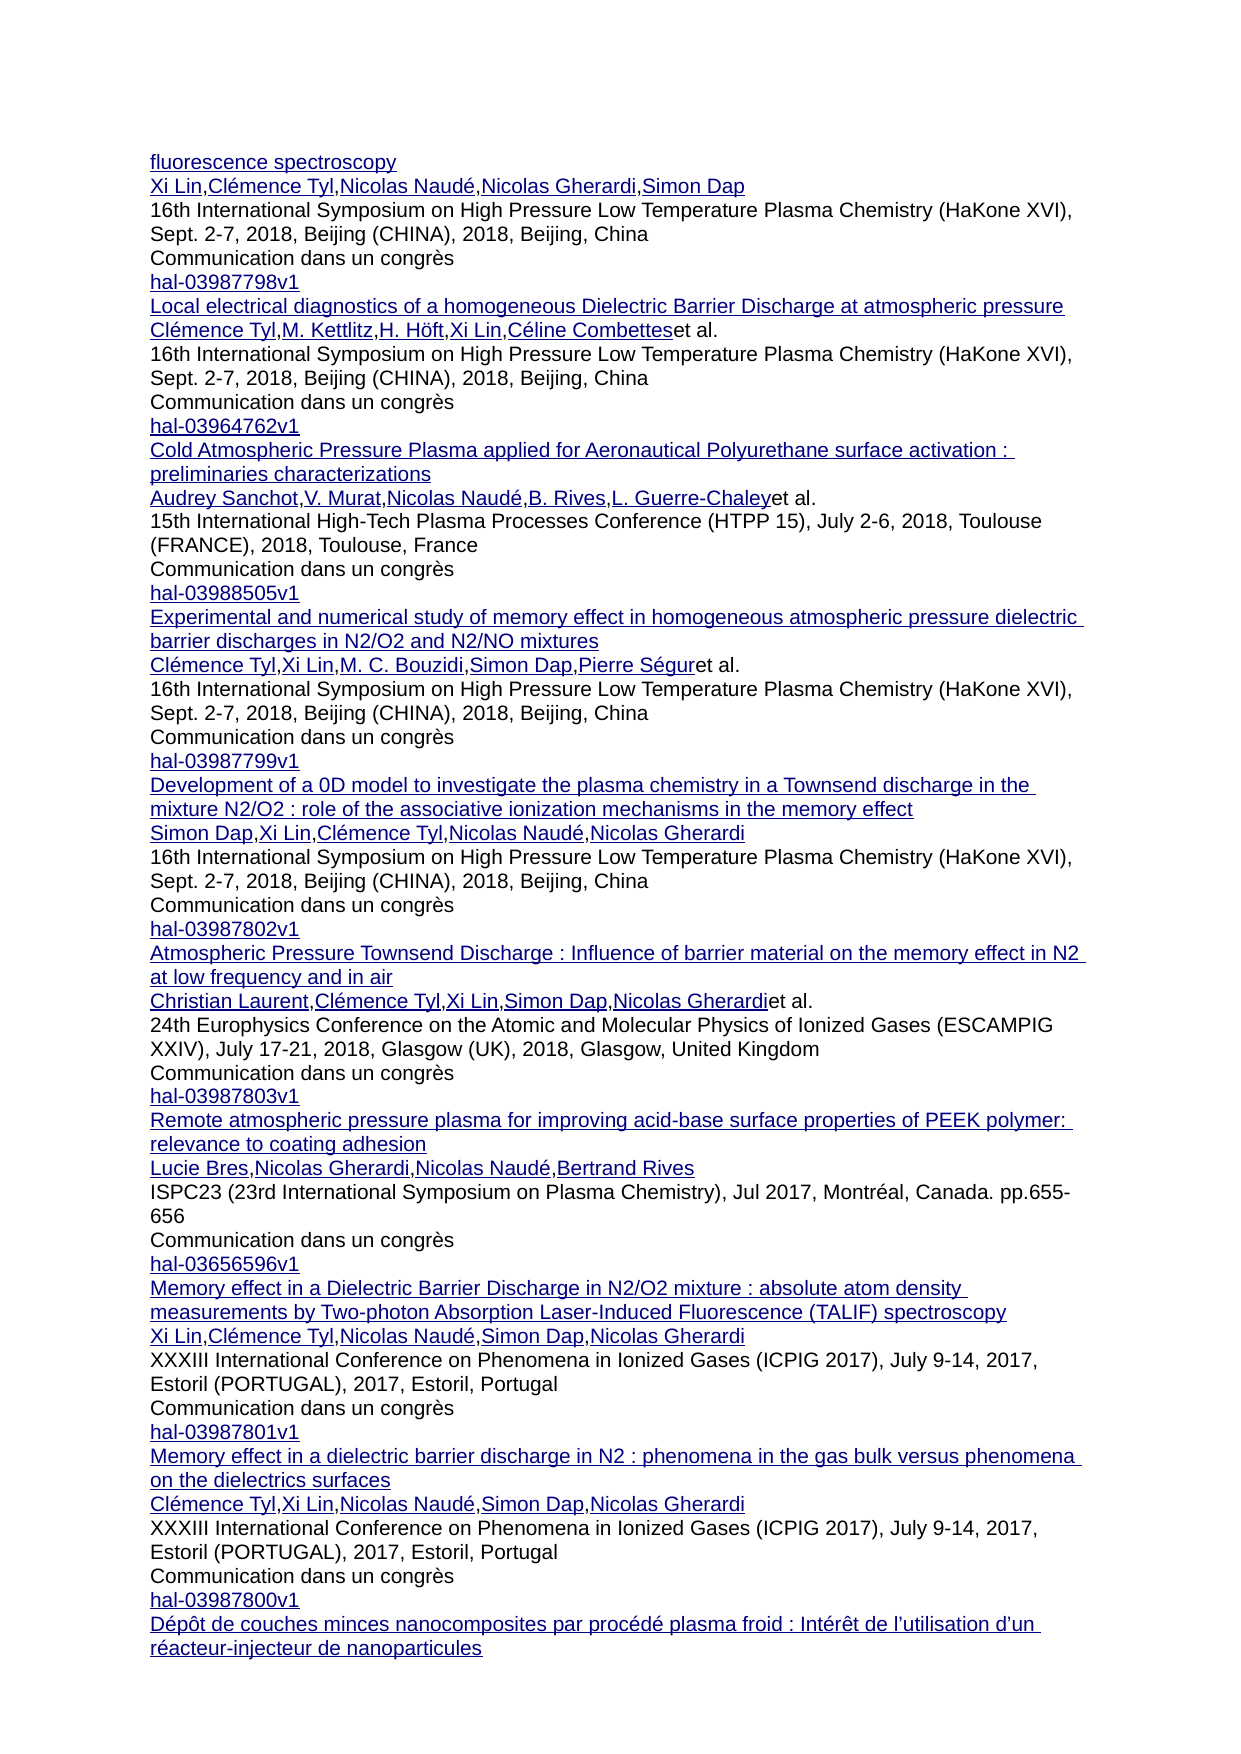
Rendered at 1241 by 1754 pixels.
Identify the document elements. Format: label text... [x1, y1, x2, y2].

table_cell Local electrical diagnostics of a homogeneous Dielectric Barrier Discharge at atmospheric pressure Clémence Tyl,M. Kettlitz,H. Höft,Xi Lin,Céline Combetteset al. 16th International Symposium on High Pressure Low Temperature Plasma Chemistry (HaKone XVI), Sept. 2-7, 2018, Beijing (CHINA), 2018, Beijing, China Communication dans un congrès hal-03964762v1 [150, 294, 1090, 437]
table_cell Dépôt de couches minces nanocomposites par procédé plasma froid : Intérêt de l’utilisation d’un réacteur-injecteur de nanoparticules [150, 1611, 1090, 1659]
table_cell Memory effect in a dielectric barrier discharge in N2 : phenomena in the gas bulk versus phenomena on the dielectrics surfaces Clémence Tyl,Xi Lin,Nicolas Naudé,Simon Dap,Nicolas Gherardi XXXIII International Conference on Phenomena in Ionized Gases (ICPIG 2017), July 9-14, 2017, Estoril (PORTUGAL), 2017, Estoril, Portugal Communication dans un congrès hal-03987800v1 [150, 1444, 1090, 1611]
table_cell Memory effect in a Dielectric Barrier Discharge in N2/O2 mixture : absolute atom density measurements by Two-photon Absorption Laser-Induced Fluorescence (TALIF) spectroscopy Xi Lin,Clémence Tyl,Nicolas Naudé,Simon Dap,Nicolas Gherardi XXXIII International Conference on Phenomena in Ionized Gases (ICPIG 2017), July 9-14, 2017, Estoril (PORTUGAL), 2017, Estoril, Portugal Communication dans un congrès hal-03987801v1 [150, 1276, 1090, 1444]
table_cell Experimental and numerical study of memory effect in homogeneous atmospheric pressure dielectric barrier discharges in N2/O2 and N2/NO mixtures Clémence Tyl,Xi Lin,M. C. Bouzidi,Simon Dap,Pierre Séguret al. 16th International Symposium on High Pressure Low Temperature Plasma Chemistry (HaKone XVI), Sept. 2-7, 2018, Beijing (CHINA), 2018, Beijing, China Communication dans un congrès hal-03987799v1 [150, 605, 1090, 773]
table_cell Cold Atmospheric Pressure Plasma applied for Aeronautical Polyurethane surface activation : preliminaries characterizations Audrey Sanchot,V. Murat,Nicolas Naudé,B. Rives,L. Guerre-Chaleyet al. 15th International High-Tech Plasma Processes Conference (HTPP 15), July 2-6, 2018, Toulouse (FRANCE), 2018, Toulouse, France Communication dans un congrès hal-03988505v1 [150, 438, 1090, 605]
table_cell Remote atmospheric pressure plasma for improving acid-base surface properties of PEEK polymer: relevance to coating adhesion Lucie Bres,Nicolas Gherardi,Nicolas Naudé,Bertrand Rives ISPC23 (23rd International Symposium on Plasma Chemistry), Jul 2017, Montréal, Canada. pp.655-656 Communication dans un congrès hal-03656596v1 [150, 1108, 1090, 1276]
table_cell Atmospheric Pressure Townsend Discharge : Influence of barrier material on the memory effect in N2 at low frequency and in air Christian Laurent,Clémence Tyl,Xi Lin,Simon Dap,Nicolas Gherardiet al. 24th E‌urophysics Conference on the Atomic and Molecular Physics of Ionized Gases (ESCAMPIG XXIV), July 17-21, 2018, Glasgow (UK), 2018, Glasgow, United Kingdom Communication dans un congrès hal-03987803v1 [150, 941, 1090, 1108]
table_cell fluorescence spectroscopy Xi Lin,Clémence Tyl,Nicolas Naudé,Nicolas Gherardi,Simon Dap 16th International Symposium on High Pressure Low Temperature Plasma Chemistry (HaKone XVI), Sept. 2-7, 2018, Beijing (CHINA), 2018, Beijing, China Communication dans un congrès hal-03987798v1 [150, 150, 1090, 294]
table_cell Development of a 0D model to investigate the plasma chemistry in a Townsend discharge in the mixture N2/O2 : role of the associative ionization mechanisms in the memory effect Simon Dap,Xi Lin,Clémence Tyl,Nicolas Naudé,Nicolas Gherardi 16th International Symposium on High Pressure Low Temperature Plasma Chemistry (HaKone XVI), Sept. 2-7, 2018, Beijing (CHINA), 2018, Beijing, China Communication dans un congrès hal-03987802v1 [150, 773, 1090, 941]
